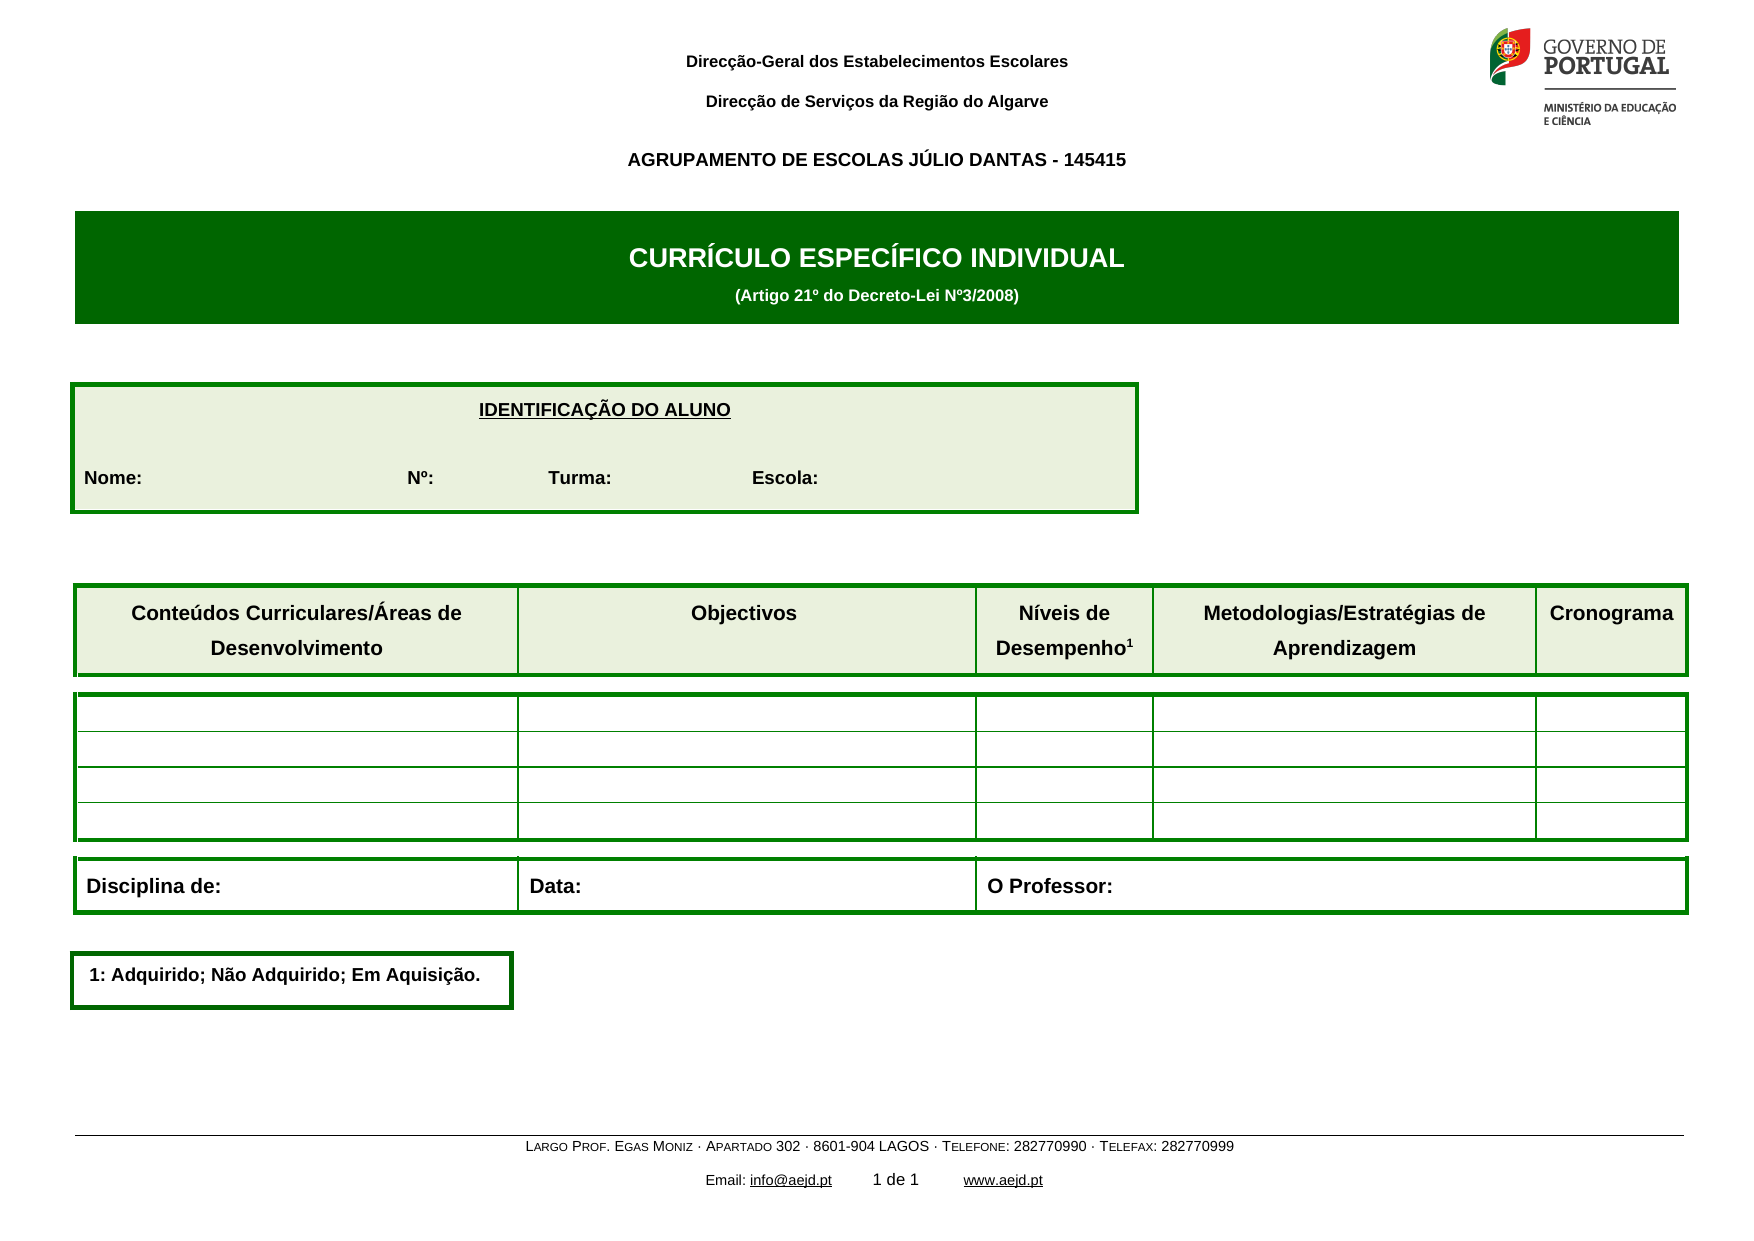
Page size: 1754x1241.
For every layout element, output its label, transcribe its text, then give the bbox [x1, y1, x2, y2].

table_header Conteúdos Curriculares/Áreas de Desenvolvimento [77, 588, 517, 673]
table_cell [75, 674, 1687, 692]
table_cell [1537, 803, 1685, 837]
text (Artigo 21º do Decreto-Lei Nº3/2008) [75, 286, 1679, 305]
table_cell [1154, 732, 1535, 766]
table_cell [77, 803, 517, 837]
table_cell Disciplina de: [77, 858, 517, 910]
table_cell [1154, 803, 1535, 837]
table_cell O Professor: [977, 861, 1685, 910]
table_cell [77, 767, 517, 802]
table_cell [1537, 732, 1685, 766]
table_cell [977, 768, 1152, 802]
picture [1462, 0, 1704, 153]
table_cell [519, 803, 975, 837]
table_cell [519, 768, 975, 802]
table_header Metodologias/Estratégias de Aprendizagem [1154, 588, 1535, 673]
table_cell [519, 697, 975, 731]
table_cell [1154, 768, 1535, 802]
table_header Objectivos [519, 588, 975, 673]
text CURRÍCULO ESPECÍFICO INDIVIDUAL [75, 242, 1679, 273]
table_header IDENTIFICAÇÃO DO ALUNO Nome: Nº: Turma: Escola: [75, 387, 1135, 509]
table_cell [77, 693, 517, 731]
table_cell [977, 732, 1152, 766]
table_cell [75, 839, 1687, 856]
table_cell Data: [519, 861, 975, 910]
table_cell [519, 732, 975, 766]
table_header Cronograma [1537, 588, 1685, 673]
table_cell [977, 803, 1152, 837]
table_cell [77, 732, 517, 766]
table_cell [1537, 697, 1685, 731]
table_cell [1537, 768, 1685, 802]
table_header Níveis de Desempenho1 [977, 588, 1152, 673]
table_cell [977, 697, 1152, 731]
text 1: Adquirido; Não Adquirido; Em Aquisição. [89, 963, 494, 985]
table_cell [1154, 697, 1535, 731]
